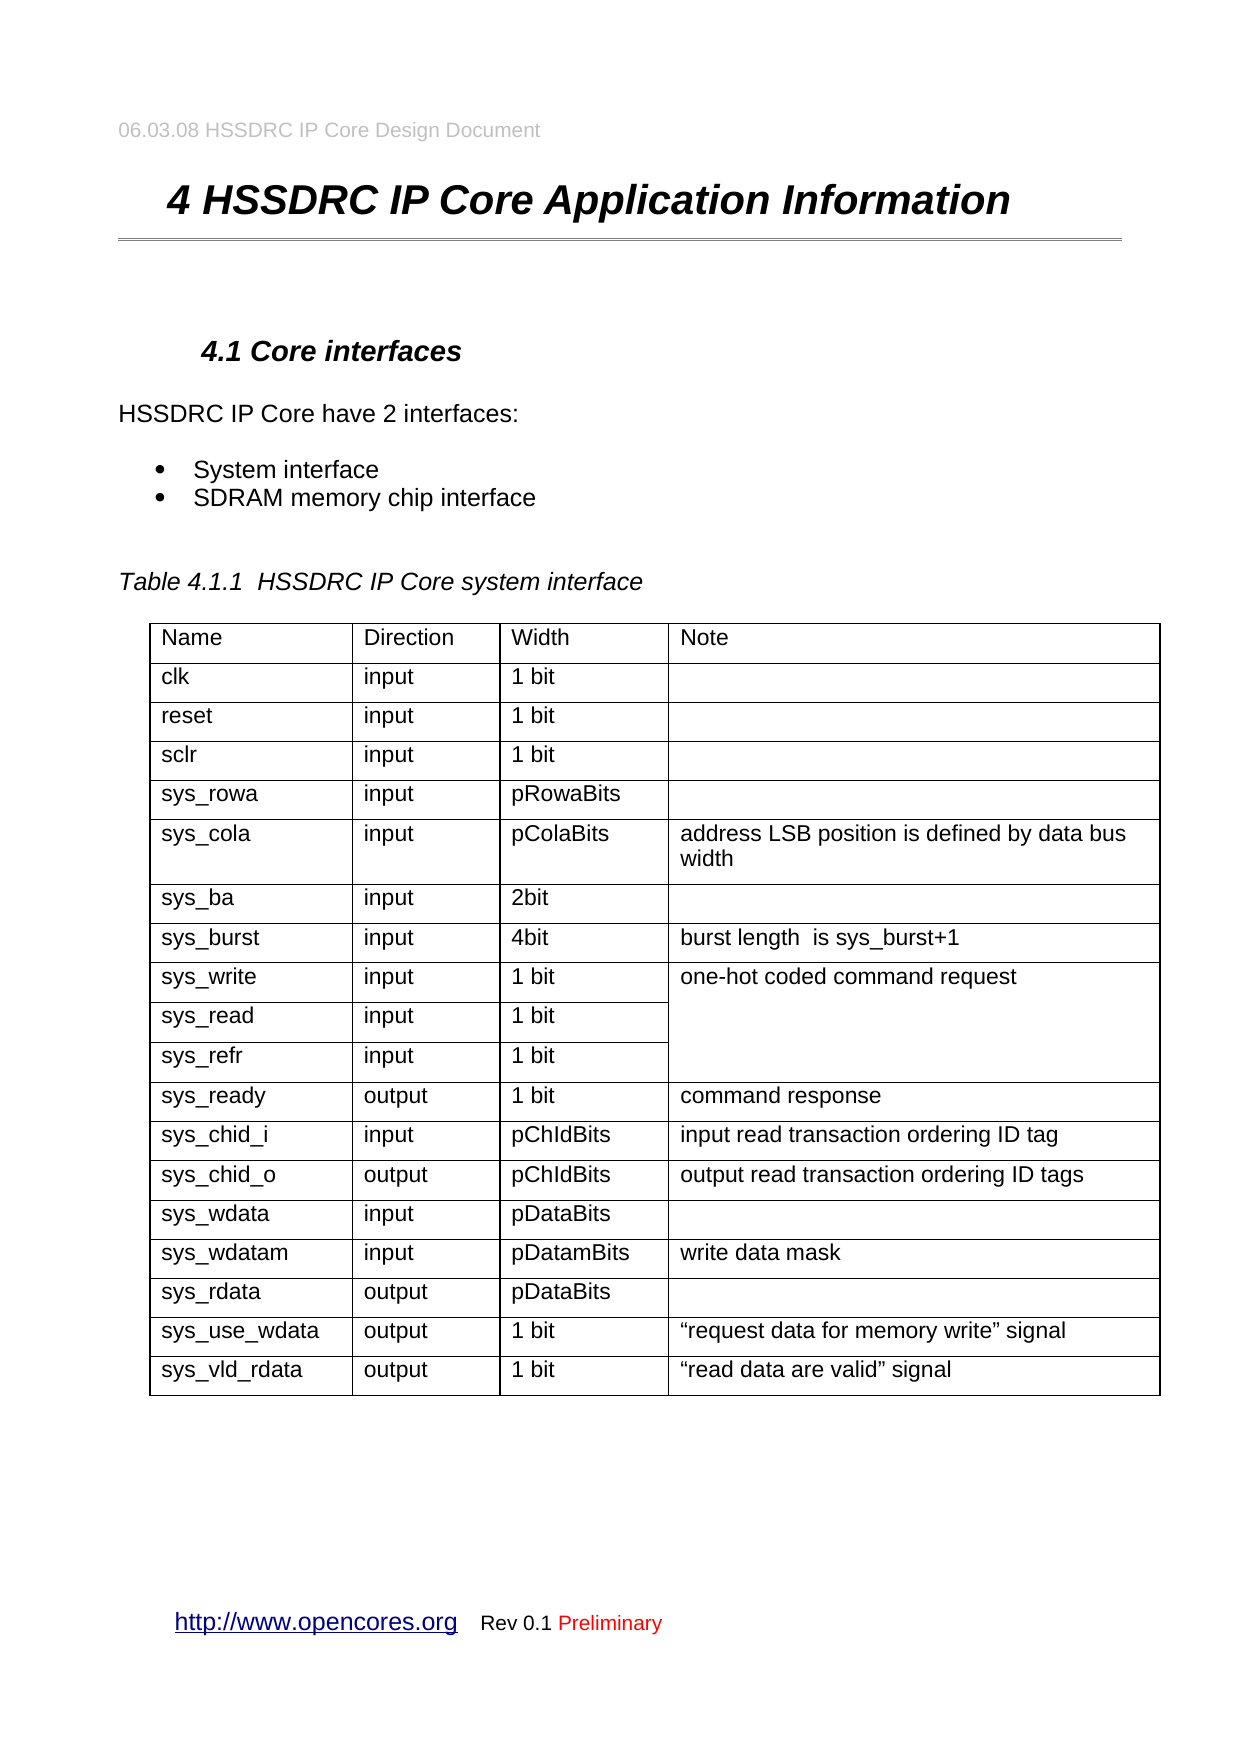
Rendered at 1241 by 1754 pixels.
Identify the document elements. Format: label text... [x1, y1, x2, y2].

table_cell input [353, 885, 499, 923]
table_cell burst length is sys_burst+1 [669, 924, 1159, 962]
table_cell [669, 781, 1159, 819]
table_cell [669, 703, 1159, 741]
table_cell sys_vld_rdata [151, 1357, 352, 1395]
table_cell [669, 885, 1159, 923]
table_cell pDatamBits [501, 1240, 668, 1278]
table_cell input [353, 664, 499, 702]
table_cell “read data are valid” signal [669, 1357, 1159, 1395]
text Table 4.1.1 HSSDRC IP Core system interface [118, 567, 1122, 595]
table_cell clk [151, 664, 352, 702]
table_cell 1 bit [501, 664, 668, 702]
table_header 1 bit [501, 963, 668, 1002]
table_cell input [353, 1201, 499, 1239]
table_cell sys_rdata [151, 1279, 352, 1317]
table_cell input [353, 781, 499, 819]
table_cell sys_rowa [151, 781, 352, 819]
table_cell input [353, 1240, 499, 1278]
table_cell “request data for memory write” signal [669, 1318, 1159, 1356]
table_cell sys_cola [151, 820, 352, 884]
table_cell output [353, 1083, 499, 1121]
table_cell output [353, 1357, 499, 1395]
table_header Note [669, 624, 1159, 662]
table_cell [669, 1279, 1159, 1317]
table_cell 4bit [501, 924, 668, 962]
table_cell pDataBits [501, 1201, 668, 1239]
table_cell sys_wdatam [151, 1240, 352, 1278]
table_cell sys_ready [151, 1083, 352, 1121]
table_cell sys_chid_i [151, 1122, 352, 1160]
table_cell input read transaction ordering ID tag [669, 1122, 1159, 1160]
list HSSDRC IP Core Application Information [156, 177, 1122, 224]
table_cell input [353, 1043, 499, 1082]
table_cell pChIdBits [501, 1122, 668, 1160]
table_header sys_write [151, 963, 352, 1002]
table_header Name [151, 624, 352, 662]
table_cell 1 bit [501, 1318, 668, 1356]
table_cell 1 bit [501, 1083, 668, 1121]
table_cell sys_use_wdata [151, 1318, 352, 1356]
table_header Width [501, 624, 668, 662]
table_cell input [353, 1003, 499, 1042]
list System interface [156, 456, 1122, 484]
table_cell one-hot coded command request [669, 963, 1159, 1082]
table_header input [353, 963, 499, 1002]
table_cell [669, 664, 1159, 702]
table_cell pChIdBits [501, 1161, 668, 1199]
table_cell input [353, 924, 499, 962]
table_cell sys_wdata [151, 1201, 352, 1239]
table_cell output [353, 1318, 499, 1356]
list Core interfaces [193, 334, 1122, 367]
table_cell sys_read [151, 1003, 352, 1042]
table_cell sclr [151, 742, 352, 780]
table_cell input [353, 742, 499, 780]
table_cell 1 bit [501, 703, 668, 741]
table_cell input [353, 703, 499, 741]
table_cell 1 bit [501, 1357, 668, 1395]
table_cell address LSB position is defined by data bus width [669, 820, 1159, 884]
table_cell [669, 742, 1159, 780]
table_cell output [353, 1279, 499, 1317]
table_cell output read transaction ordering ID tags [669, 1161, 1159, 1199]
table_cell output [353, 1161, 499, 1199]
table_header Direction [353, 624, 499, 662]
table_cell 1 bit [501, 1043, 668, 1082]
table_cell sys_refr [151, 1043, 352, 1082]
table_cell 1 bit [501, 742, 668, 780]
table_cell pColaBits [501, 820, 668, 884]
table_cell sys_chid_o [151, 1161, 352, 1199]
table_cell reset [151, 703, 352, 741]
table_cell sys_burst [151, 924, 352, 962]
table_cell sys_ba [151, 885, 352, 923]
text HSSDRC IP Core have 2 interfaces: [118, 400, 1122, 428]
table_cell command response [669, 1083, 1159, 1121]
table_cell 2bit [501, 885, 668, 923]
table_cell input [353, 820, 499, 884]
table_cell [669, 1201, 1159, 1239]
table_cell pDataBits [501, 1279, 668, 1317]
table_cell write data mask [669, 1240, 1159, 1278]
table_cell input [353, 1122, 499, 1160]
table_cell 1 bit [501, 1003, 668, 1042]
table_cell pRowaBits [501, 781, 668, 819]
list SDRAM memory chip interface [156, 484, 1122, 512]
